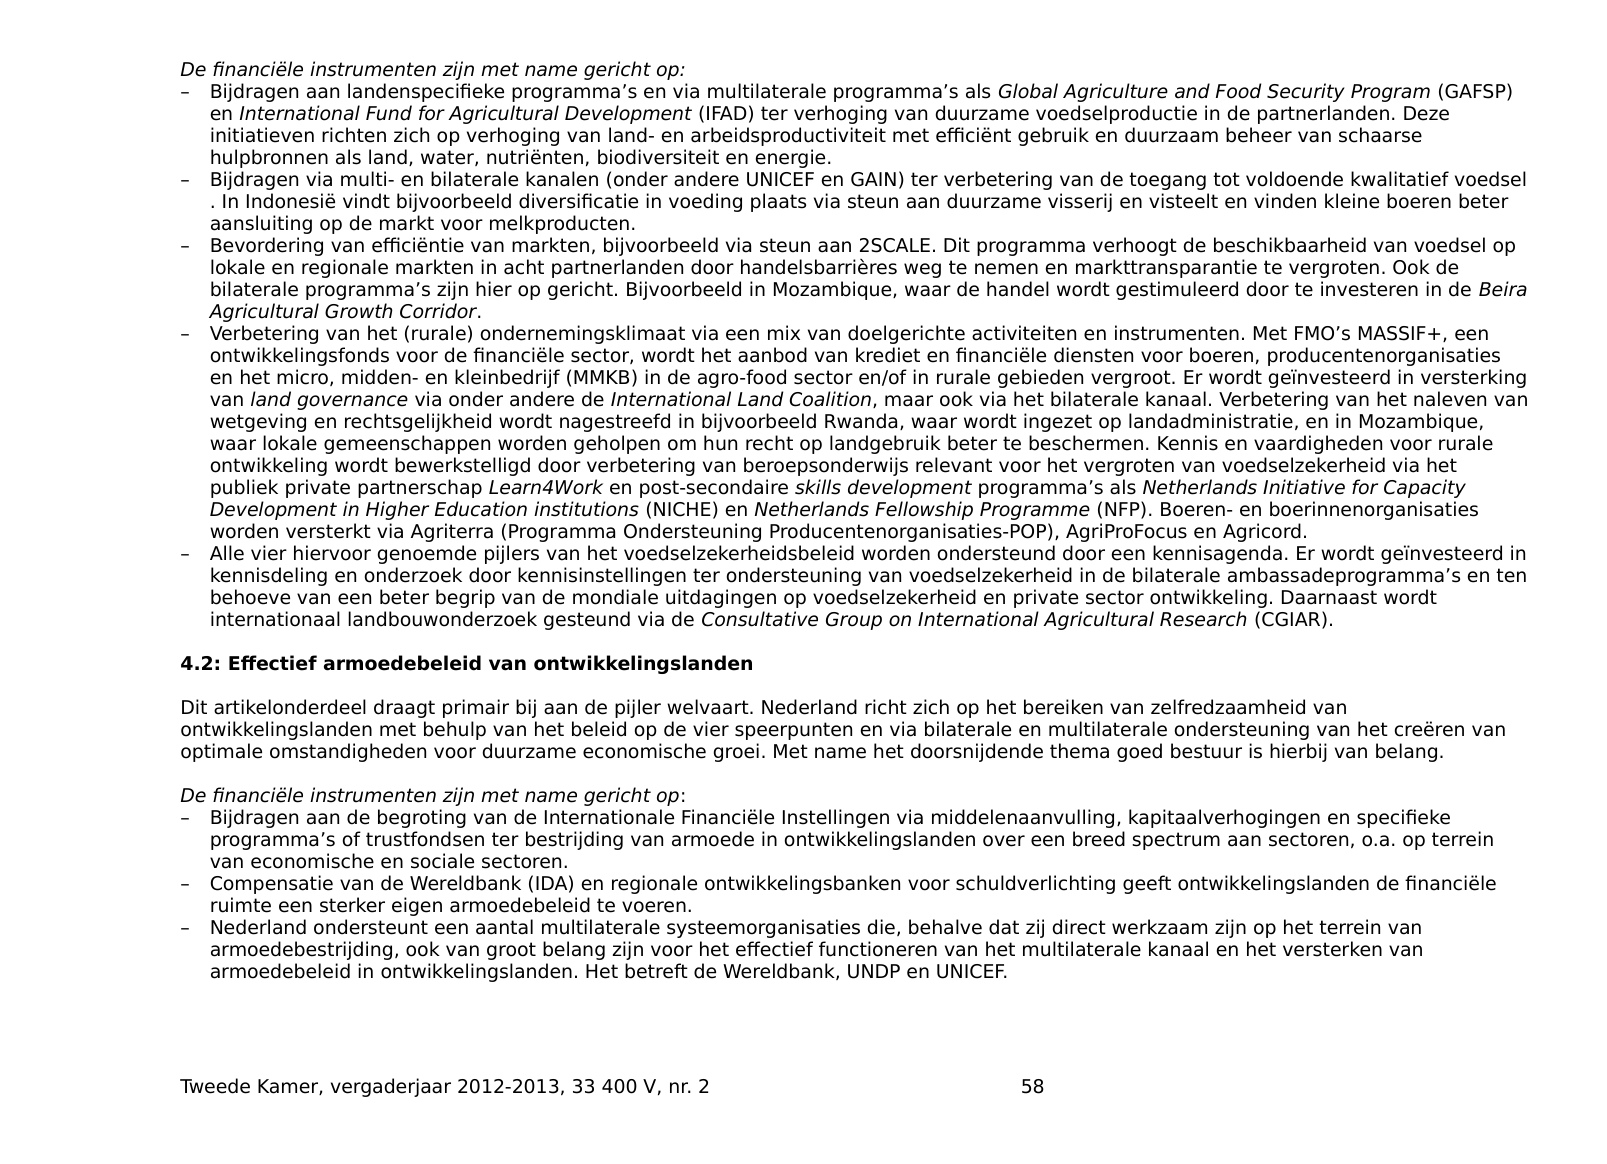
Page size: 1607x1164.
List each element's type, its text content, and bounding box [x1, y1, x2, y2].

text – Bevordering van efficiëntie van markten, bijvoorbeeld via steun aan 2SCALE. Dit programma verhoogt de beschikbaarheid van voedsel op lokale en regionale markten in acht partnerlanden door handelsbarrières weg te nemen en markttransparantie te vergroten. Ook de bilaterale programma’s zijn hier op gericht. Bijvoorbeeld in Mozambique, waar de handel wordt gestimuleerd door te investeren in de Beira Agricultural Growth Corridor. [180, 235, 1529, 323]
text – Bijdragen aan de begroting van de Internationale Financiële Instellingen via middelenaanvulling, kapitaalverhogingen en specifieke programma’s of trustfondsen ter bestrijding van armoede in ontwikkelingslanden over een breed spectrum aan sectoren, o.a. op terrein van economische en sociale sectoren. [180, 807, 1529, 873]
text – Bijdragen aan landenspecifieke programma’s en via multilaterale programma’s als Global Agriculture and Food Security Program (GAFSP) en International Fund for Agricultural Development (IFAD) ter verhoging van duurzame voedselproductie in de partnerlanden. Deze initiatieven richten zich op verhoging van land- en arbeidsproductiviteit met efficiënt gebruik en duurzaam beheer van schaarse hulpbronnen als land, water, nutriënten, biodiversiteit en energie. [180, 81, 1529, 169]
text – Compensatie van de Wereldbank (IDA) en regionale ontwikkelingsbanken voor schuldverlichting geeft ontwikkelingslanden de financiële ruimte een sterker eigen armoedebeleid te voeren. [180, 873, 1529, 917]
text Dit artikelonderdeel draagt primair bij aan de pijler welvaart. Nederland richt zich op het bereiken van zelfredzaamheid van ontwikkelingslanden met behulp van het beleid op de vier speerpunten en via bilaterale en multilaterale ondersteuning van het creëren van optimale omstandigheden voor duurzame economische groei. Met name het doorsnijdende thema goed bestuur is hierbij van belang. [180, 697, 1529, 763]
text – Alle vier hiervoor genoemde pijlers van het voedselzekerheidsbeleid worden ondersteund door een kennisagenda. Er wordt geïnvesteerd in kennisdeling en onderzoek door kennisinstellingen ter ondersteuning van voedselzekerheid in de bilaterale ambassadeprogramma’s en ten behoeve van een beter begrip van de mondiale uitdagingen op voedselzekerheid en private sector ontwikkeling. Daarnaast wordt internationaal landbouwonderzoek gesteund via de Consultative Group on International Agricultural Research (CGIAR). [180, 543, 1529, 631]
text – Bijdragen via multi- en bilaterale kanalen (onder andere UNICEF en GAIN) ter verbetering van de toegang tot voldoende kwalitatief voedsel . In Indonesië vindt bijvoorbeeld diversificatie in voeding plaats via steun aan duurzame visserij en visteelt en vinden kleine boeren beter aansluiting op de markt voor melkproducten. [180, 169, 1529, 235]
text – Nederland ondersteunt een aantal multilaterale systeemorganisaties die, behalve dat zij direct werkzaam zijn op het terrein van armoedebestrijding, ook van groot belang zijn voor het effectief functioneren van het multilaterale kanaal en het versterken van armoedebeleid in ontwikkelingslanden. Het betreft de Wereldbank, UNDP en UNICEF. [180, 917, 1529, 983]
subtitle 4.2: Effectief armoedebeleid van ontwikkelingslanden [180, 653, 1529, 675]
text De financiële instrumenten zijn met name gericht op: [180, 785, 1529, 807]
text – Verbetering van het (rurale) ondernemingsklimaat via een mix van doelgerichte activiteiten en instrumenten. Met FMO’s MASSIF+, een ontwikkelingsfonds voor de financiële sector, wordt het aanbod van krediet en financiële diensten voor boeren, producentenorganisaties en het micro, midden- en kleinbedrijf (MMKB) in de agro-food sector en/of in rurale gebieden vergroot. Er wordt geïnvesteerd in versterking van land governance via onder andere de International Land Coalition, maar ook via het bilaterale kanaal. Verbetering van het naleven van wetgeving en rechtsgelijkheid wordt nagestreefd in bijvoorbeeld Rwanda, waar wordt ingezet op landadministratie, en in Mozambique, waar lokale gemeenschappen worden geholpen om hun recht op landgebruik beter te beschermen. Kennis en vaardigheden voor rurale ontwikkeling wordt bewerkstelligd door verbetering van beroepsonderwijs relevant voor het vergroten van voedselzekerheid via het publiek private partnerschap Learn4Work en post-secondaire skills development programma’s als Netherlands Initiative for Capacity Development in Higher Education institutions (NICHE) en Netherlands Fellowship Programme (NFP). Boeren- en boerinnenorganisaties worden versterkt via Agriterra (Programma Ondersteuning Producentenorganisaties-POP), AgriProFocus en Agricord. [180, 323, 1529, 543]
subtitle De financiële instrumenten zijn met name gericht op: [180, 59, 1529, 81]
